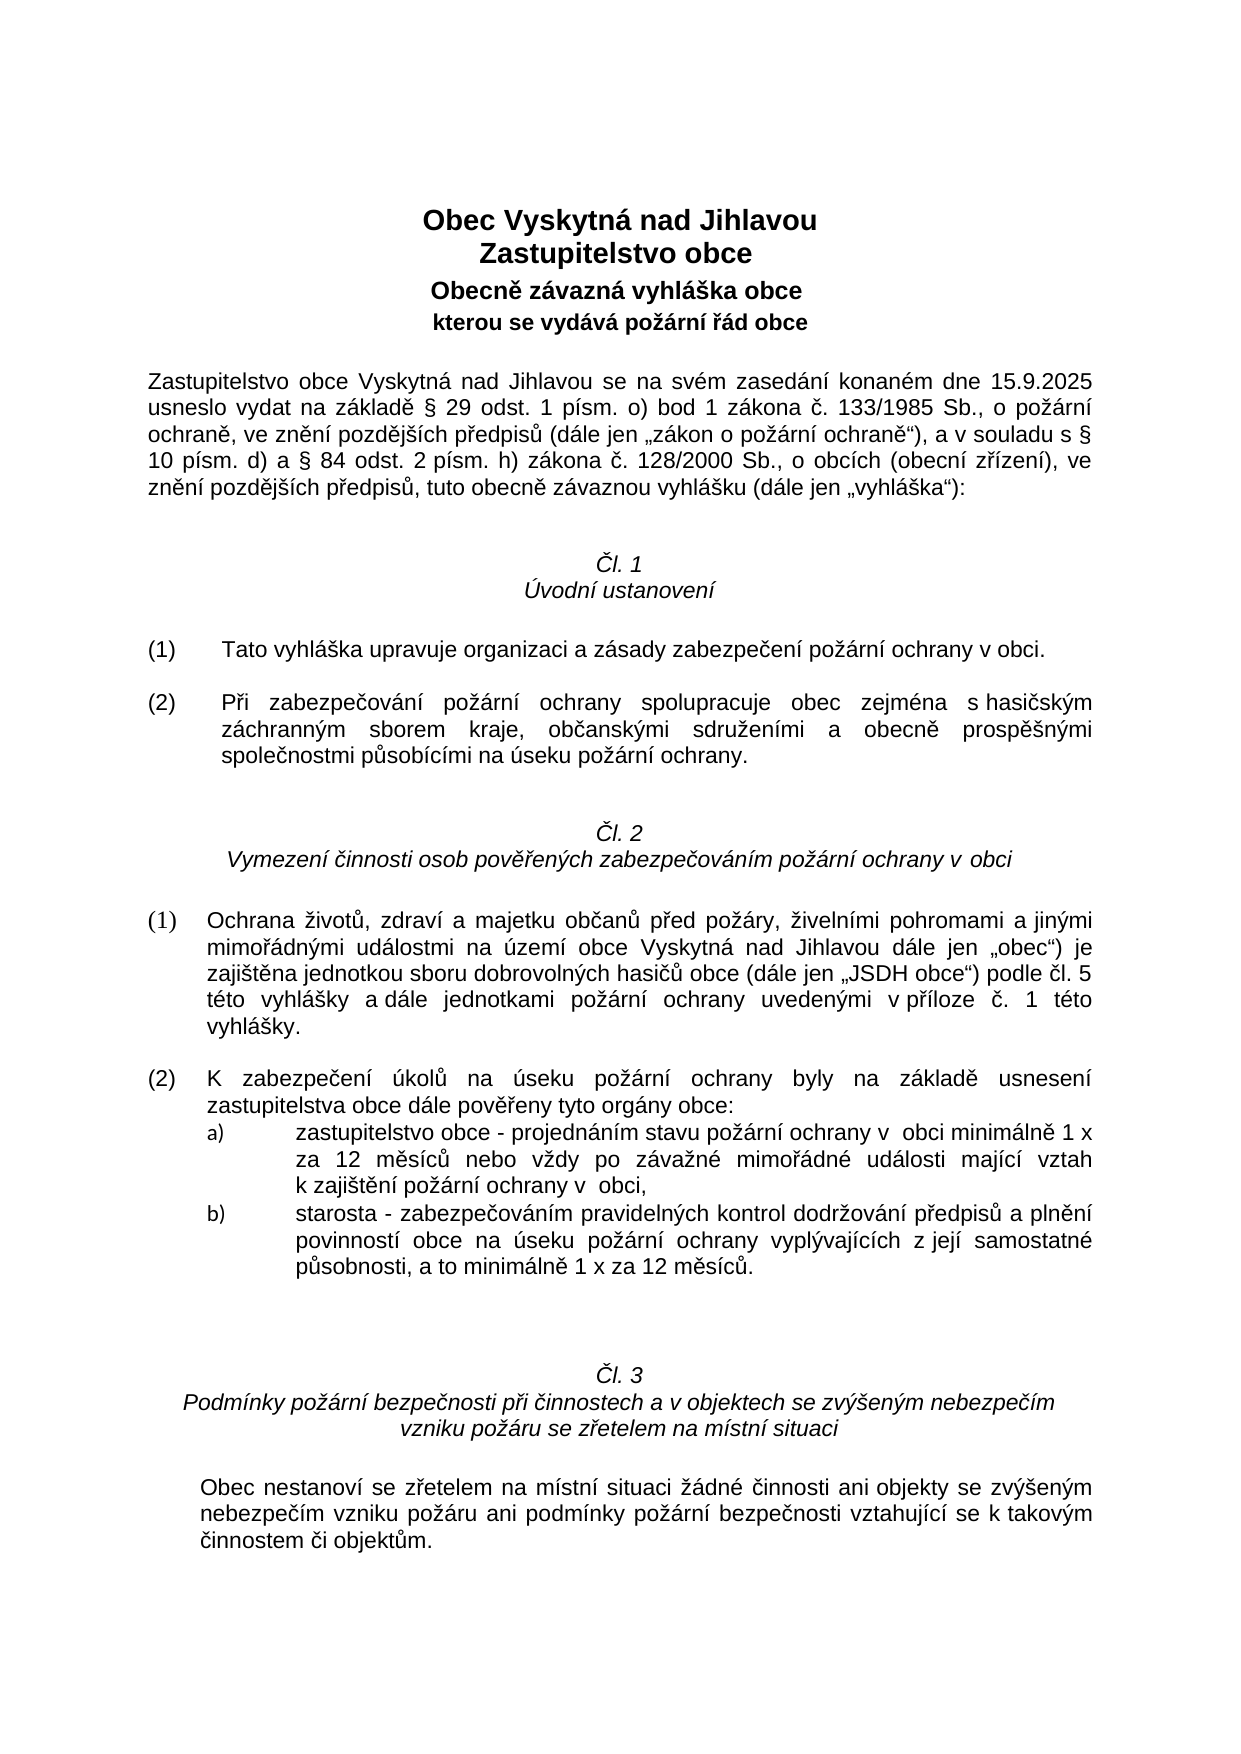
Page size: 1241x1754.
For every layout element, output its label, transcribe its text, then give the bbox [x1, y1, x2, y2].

text Obec Vyskytná nad Jihlavou [148, 203, 1093, 236]
text kterou se vydává požární řád obce [148, 309, 1093, 335]
subtitle Čl. 1 Úvodní ustanovení [148, 551, 1093, 604]
list zastupitelstvo obce - projednáním stavu požární ochrany v obci minimálně 1 x za 12 měsíců nebo vždy po závažné mimořádné události mající vztah k zajištění požární ochrany v obci, [207, 1118, 1093, 1199]
text Zastupitelstvo obce Vyskytná nad Jihlavou se na svém zasedání konaném dne 15.9.2025 usneslo vydat na základě § 29 odst. 1 písm. o) bod 1 zákona č. 133/1985 Sb., o požární ochraně, ve znění pozdějších předpisů (dále jen „zákon o požární ochraně“), a v souladu s § 10 písm. d) a § 84 odst. 2 písm. h) zákona č. 128/2000 Sb., o obcích (obecní zřízení), ve znění pozdějších předpisů, tuto obecně závaznou vyhlášku (dále jen „vyhláška“): [148, 368, 1093, 500]
list Ochrana životů, zdraví a majetku občanů před požáry, živelními pohromami a jinými mimořádnými událostmi na území obce Vyskytná nad Jihlavou dále jen „obec“) je zajištěna jednotkou sboru dobrovolných hasičů obce (dále jen „JSDH obce“) podle čl. 5 této vyhlášky a dále jednotkami požární ochrany uvedenými v příloze č. 1 této vyhlášky. [148, 905, 1093, 1039]
text (2) Při zabezpečování požární ochrany spolupracuje obec zejména s hasičským záchranným sborem kraje, občanskými sdruženími a obecně prospěšnými společnostmi působícími na úseku požární ochrany. [148, 689, 1093, 768]
list starosta - zabezpečováním pravidelných kontrol dodržování předpisů a plnění povinností obce na úseku požární ochrany vyplývajících z její samostatné působnosti, a to minimálně 1 x za 12 měsíců. [207, 1199, 1093, 1279]
text Obec nestanoví se zřetelem na místní situaci žádné činnosti ani objekty se zvýšeným nebezpečím vzniku požáru ani podmínky požární bezpečnosti vztahující se k takovým činnostem či objektům. [200, 1474, 1093, 1553]
text Obecně závazná vyhláška obce [148, 276, 1093, 305]
subtitle Čl. 2 Vymezení činnosti osob pověřených zabezpečováním požární ochrany v obci [148, 819, 1093, 872]
subtitle Čl. 3 Podmínky požární bezpečnosti při činnostech a v objektech se zvýšeným nebezpečím vzniku požáru se zřetelem na místní situaci [148, 1362, 1093, 1441]
list K zabezpečení úkolů na úseku požární ochrany byly na základě usnesení zastupitelstva obce dále pověřeny tyto orgány obce: [148, 1065, 1093, 1118]
text Zastupitelstvo obce [148, 236, 1093, 270]
text (1) Tato vyhláška upravuje organizaci a zásady zabezpečení požární ochrany v obci. [148, 636, 1093, 663]
